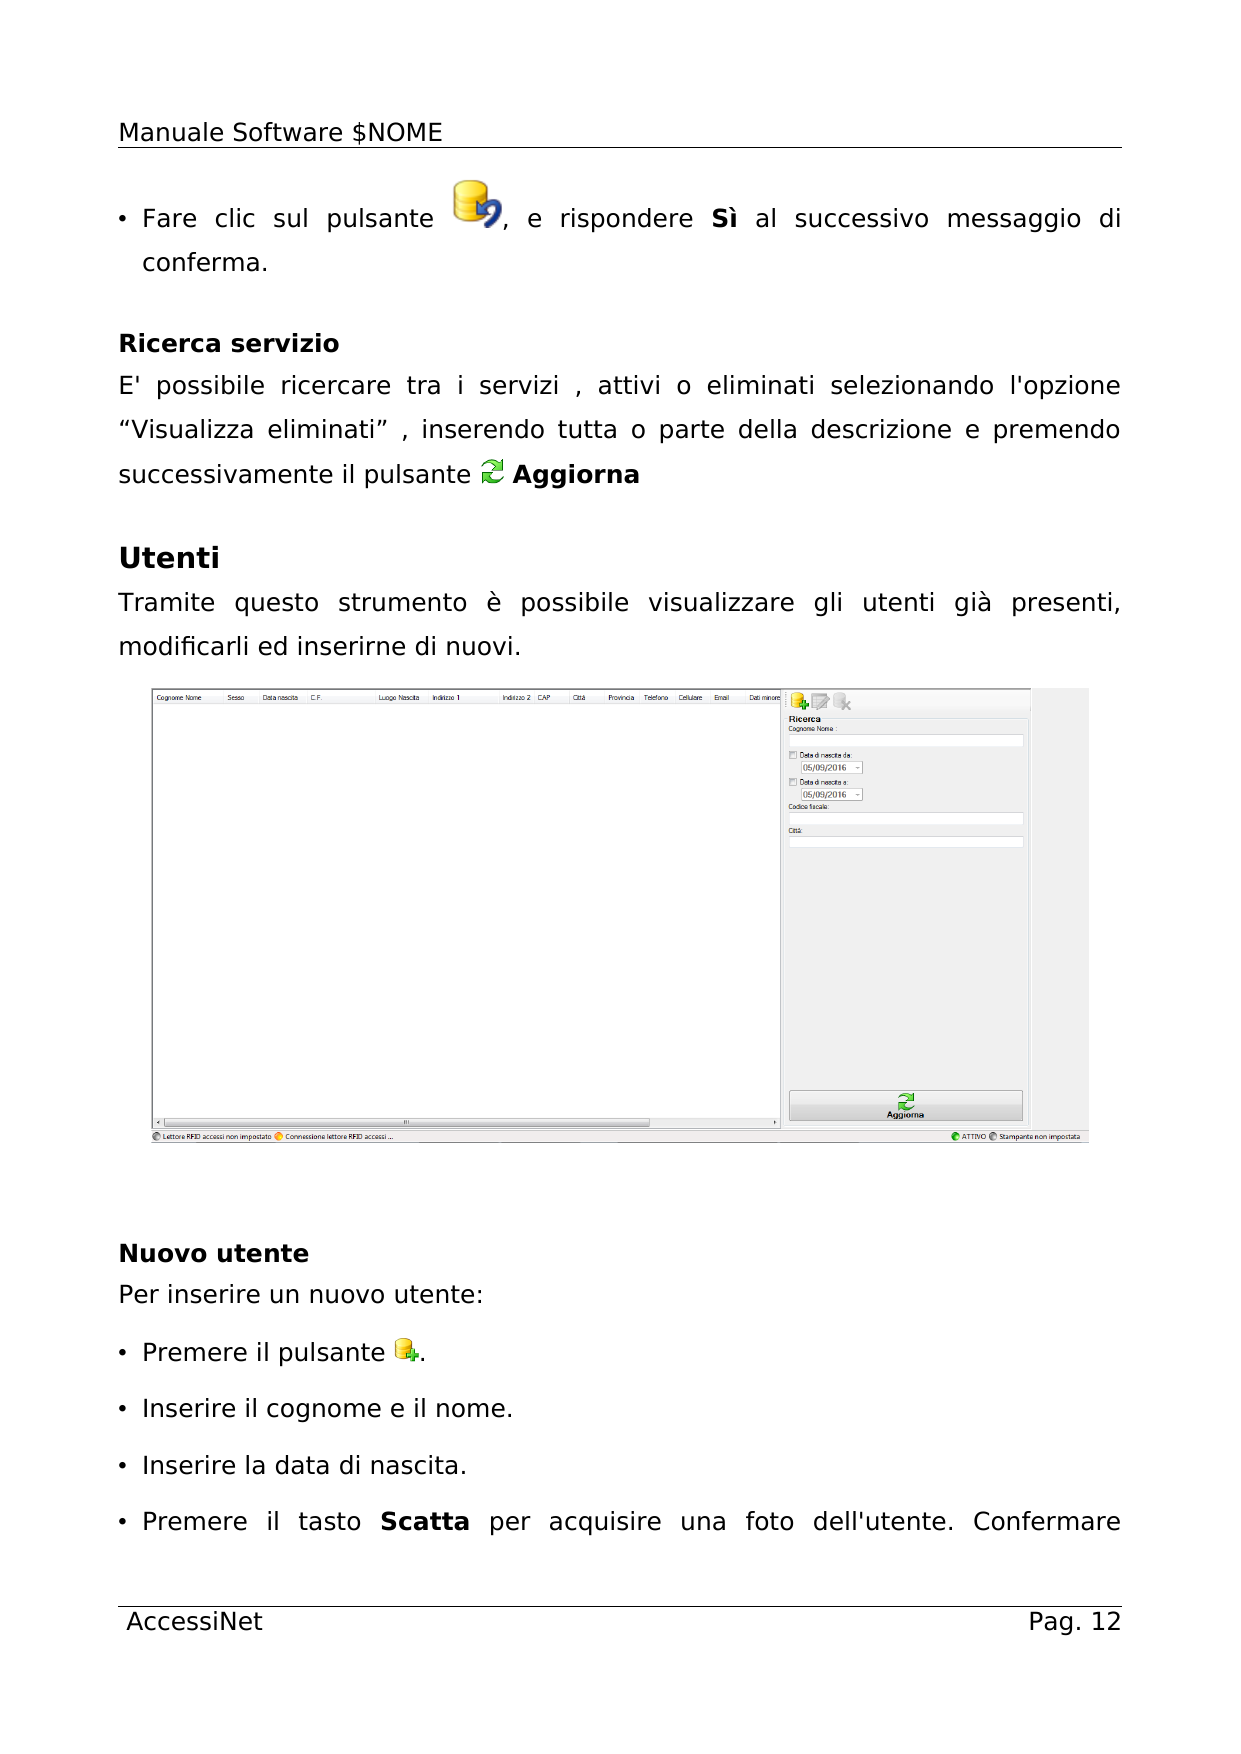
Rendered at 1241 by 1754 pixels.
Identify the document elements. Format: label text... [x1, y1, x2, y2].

picture [451, 177, 502, 228]
list Inserire la data di nascita. [118, 1451, 1122, 1480]
text Tramite questo strumento è possibile visualizzare gli utenti già presenti, modificarli ed inserirne di nuovi. [118, 588, 1122, 661]
subtitle Nuovo utente [118, 1239, 1122, 1268]
text E' possibile ricercare tra i servizi , attivi o eliminati selezionando l'opzione “Visualizza eliminati” , inserendo tutta o parte della descrizione e premendo successivamente il pulsante Aggiorna [118, 371, 1122, 490]
subtitle Ricerca servizio [118, 329, 1122, 359]
list Inserire il cognome e il nome. [118, 1395, 1122, 1424]
text Per inserire un nuovo utente: [118, 1280, 1122, 1309]
list Premere il pulsante . [118, 1337, 1122, 1368]
picture [479, 458, 505, 484]
list Premere il tasto Scatta per acquisire una foto dell'utente. Confermare [118, 1507, 1122, 1536]
subtitle Utenti [118, 542, 1122, 576]
picture [151, 688, 1089, 1143]
list Fare clic sul pulsante , e rispondere Sì al successivo messaggio di conferma. [118, 178, 1122, 277]
picture [393, 1336, 419, 1362]
